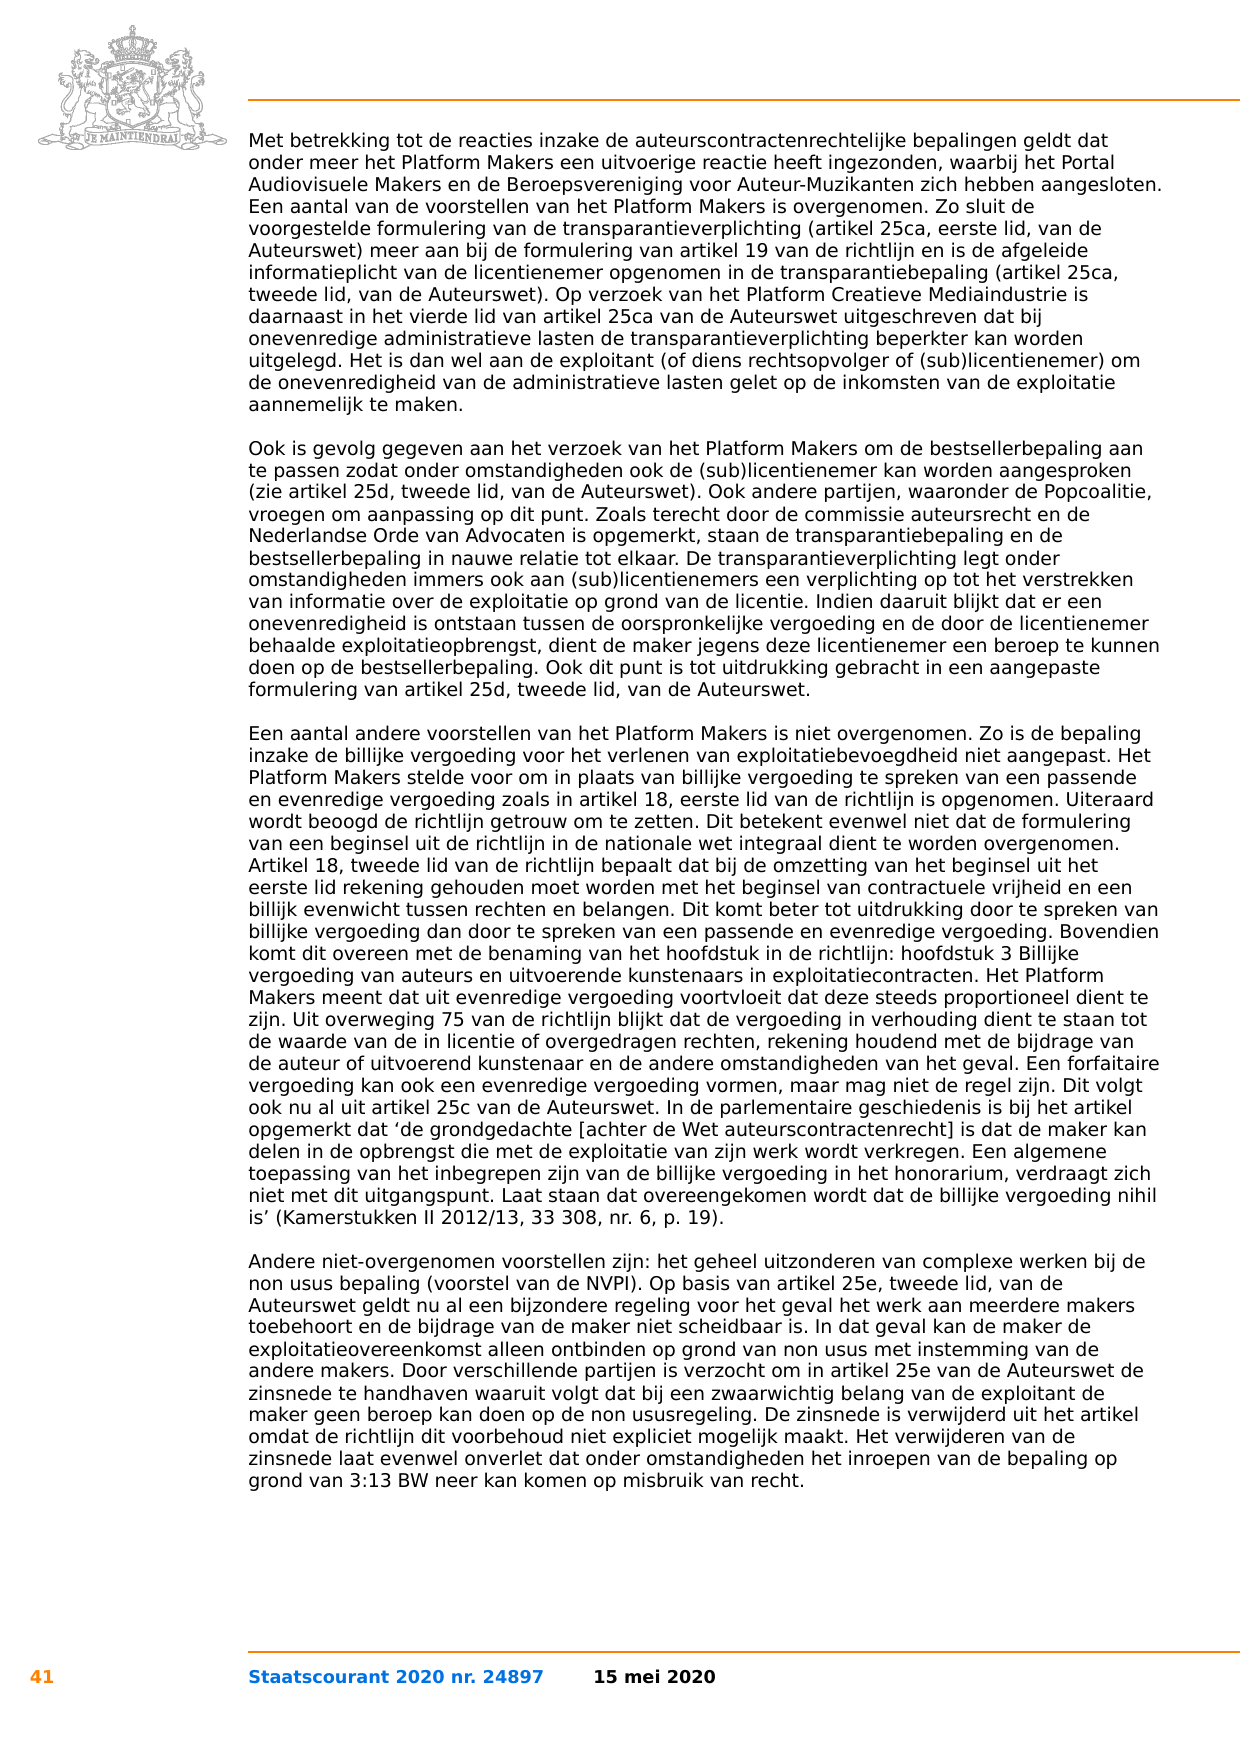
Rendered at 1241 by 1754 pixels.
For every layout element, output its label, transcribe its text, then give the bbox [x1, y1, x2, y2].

picture [38, 25, 227, 150]
text Een aantal andere voorstellen van het Platform Makers is niet overgenomen. Zo is de bepaling inzake de billijke vergoeding voor het verlenen van exploitatiebevoegdheid niet aangepast. Het Platform Makers stelde voor om in plaats van billijke vergoeding te spreken van een passende en evenredige vergoeding zoals in artikel 18, eerste lid van de richtlijn is opgenomen. Uiteraard wordt beoogd de richtlijn getrouw om te zetten. Dit betekent evenwel niet dat de formulering van een beginsel uit de richtlijn in de nationale wet integraal dient te worden overgenomen. Artikel 18, tweede lid van de richtlijn bepaalt dat bij de omzetting van het beginsel uit het eerste lid rekening gehouden moet worden met het beginsel van contractuele vrijheid en een billijk evenwicht tussen rechten en belangen. Dit komt beter tot uitdrukking door te spreken van billijke vergoeding dan door te spreken van een passende en evenredige vergoeding. Bovendien komt dit overeen met de benaming van het hoofdstuk in de richtlijn: hoofdstuk 3 Billijke vergoeding van auteurs en uitvoerende kunstenaars in exploitatiecontracten. Het Platform Makers meent dat uit evenredige vergoeding voortvloeit dat deze steeds proportioneel dient te zijn. Uit overweging 75 van de richtlijn blijkt dat de vergoeding in verhouding dient te staan tot de waarde van de in licentie of overgedragen rechten, rekening houdend met de bijdrage van de auteur of uitvoerend kunstenaar en de andere omstandigheden van het geval. Een forfaitaire vergoeding kan ook een evenredige vergoeding vormen, maar mag niet de regel zijn. Dit volgt ook nu al uit artikel 25c van de Auteurswet. In de parlementaire geschiedenis is bij het artikel opgemerkt dat ‘de grondgedachte [achter de Wet auteurscontractenrecht] is dat de maker kan delen in de opbrengst die met de exploitatie van zijn werk wordt verkregen. Een algemene toepassing van het inbegrepen zijn van de billijke vergoeding in het honorarium, verdraagt zich niet met dit uitgangspunt. Laat staan dat overeengekomen wordt dat de billijke vergoeding nihil is’ (Kamerstukken II 2012/13, 33 308, nr. 6, p. 19). [248, 723, 1163, 1229]
text Andere niet-overgenomen voorstellen zijn: het geheel uitzonderen van complexe werken bij de non usus bepaling (voorstel van de NVPI). Op basis van artikel 25e, tweede lid, van de Auteurswet geldt nu al een bijzondere regeling voor het geval het werk aan meerdere makers toebehoort en de bijdrage van de maker niet scheidbaar is. In dat geval kan de maker de exploitatieovereenkomst alleen ontbinden op grond van non usus met instemming van de andere makers. Door verschillende partijen is verzocht om in artikel 25e van de Auteurswet de zinsnede te handhaven waaruit volgt dat bij een zwaarwichtig belang van de exploitant de maker geen beroep kan doen op de non ususregeling. De zinsnede is verwijderd uit het artikel omdat de richtlijn dit voorbehoud niet expliciet mogelijk maakt. Het verwijderen van de zinsnede laat evenwel onverlet dat onder omstandigheden het inroepen van de bepaling op grond van 3:13 BW neer kan komen op misbruik van recht. [248, 1251, 1163, 1492]
text Ook is gevolg gegeven aan het verzoek van het Platform Makers om de bestsellerbepaling aan te passen zodat onder omstandigheden ook de (sub)licentienemer kan worden aangesproken (zie artikel 25d, tweede lid, van de Auteurswet). Ook andere partijen, waaronder de Popcoalitie, vroegen om aanpassing op dit punt. Zoals terecht door de commissie auteursrecht en de Nederlandse Orde van Advocaten is opgemerkt, staan de transparantiebepaling en de bestsellerbepaling in nauwe relatie tot elkaar. De transparantieverplichting legt onder omstandigheden immers ook aan (sub)licentienemers een verplichting op tot het verstrekken van informatie over de exploitatie op grond van de licentie. Indien daaruit blijkt dat er een onevenredigheid is ontstaan tussen de oorspronkelijke vergoeding en de door de licentienemer behaalde exploitatieopbrengst, dient de maker jegens deze licentienemer een beroep te kunnen doen op de bestsellerbepaling. Ook dit punt is tot uitdrukking gebracht in een aangepaste formulering van artikel 25d, tweede lid, van de Auteurswet. [248, 437, 1163, 701]
text Met betrekking tot de reacties inzake de auteurscontractenrechtelijke bepalingen geldt dat onder meer het Platform Makers een uitvoerige reactie heeft ingezonden, waarbij het Portal Audiovisuele Makers en de Beroepsvereniging voor Auteur-Muzikanten zich hebben aangesloten. Een aantal van de voorstellen van het Platform Makers is overgenomen. Zo sluit de voorgestelde formulering van de transparantieverplichting (artikel 25ca, eerste lid, van de Auteurswet) meer aan bij de formulering van artikel 19 van de richtlijn en is de afgeleide informatieplicht van de licentienemer opgenomen in de transparantiebepaling (artikel 25ca, tweede lid, van de Auteurswet). Op verzoek van het Platform Creatieve Mediaindustrie is daarnaast in het vierde lid van artikel 25ca van de Auteurswet uitgeschreven dat bij onevenredige administratieve lasten de transparantieverplichting beperkter kan worden uitgelegd. Het is dan wel aan de exploitant (of diens rechtsopvolger of (sub)licentienemer) om de onevenredigheid van de administratieve lasten gelet op de inkomsten van de exploitatie aannemelijk te maken. [248, 130, 1163, 416]
